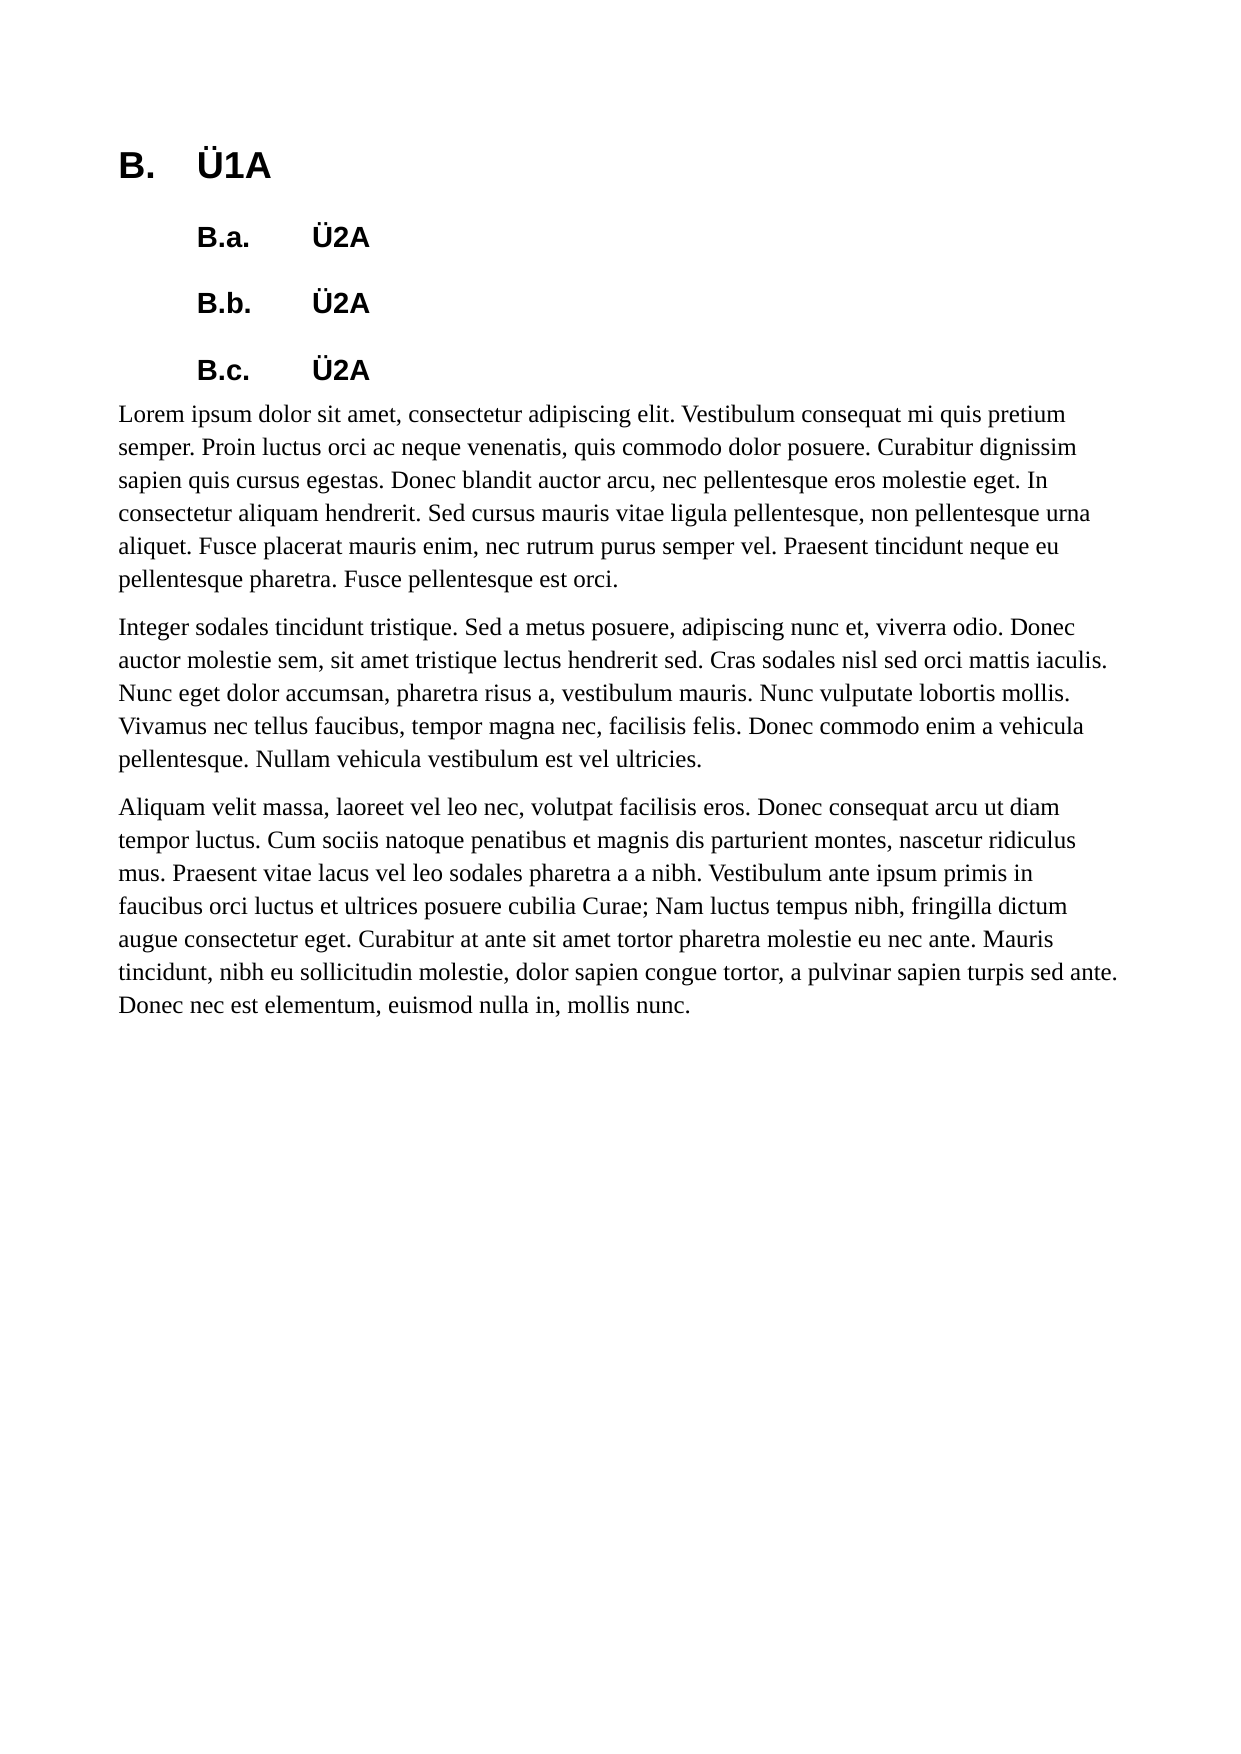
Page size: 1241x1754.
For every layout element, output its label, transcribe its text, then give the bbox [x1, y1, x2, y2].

subtitle Ü2A [197, 286, 1122, 320]
text Lorem ipsum dolor sit amet, consectetur adipiscing elit. Vestibulum consequat mi quis pretium semper. Proin luctus orci ac neque venenatis, quis commodo dolor posuere. Curabitur dignissim sapien quis cursus egestas. Donec blandit auctor arcu, nec pellentesque eros molestie eget. In consectetur aliquam hendrerit. Sed cursus mauris vitae ligula pellentesque, non pellentesque urna aliquet. Fusce placerat mauris enim, nec rutrum purus semper vel. Praesent tincidunt neque eu pellentesque pharetra. Fusce pellentesque est orci. [118, 399, 1122, 593]
text Aliquam velit massa, laoreet vel leo nec, volutpat facilisis eros. Donec consequat arcu ut diam tempor luctus. Cum sociis natoque penatibus et magnis dis parturient montes, nascetur ridiculus mus. Praesent vitae lacus vel leo sodales pharetra a a nibh. Vestibulum ante ipsum primis in faucibus orci luctus et ultrices posuere cubilia Curae; Nam luctus tempus nibh, fringilla dictum augue consectetur eget. Curabitur at ante sit amet tortor pharetra molestie eu nec ante. Mauris tincidunt, nibh eu sollicitudin molestie, dolor sapien congue tortor, a pulvinar sapien turpis sed ante. Donec nec est elementum, euismod nulla in, mollis nunc. [118, 792, 1122, 1019]
subtitle Ü1A [118, 143, 1122, 186]
subtitle Ü2A [197, 353, 1122, 387]
text Integer sodales tincidunt tristique. Sed a metus posuere, adipiscing nunc et, viverra odio. Donec auctor molestie sem, sit amet tristique lectus hendrerit sed. Cras sodales nisl sed orci mattis iaculis. Nunc eget dolor accumsan, pharetra risus a, vestibulum mauris. Nunc vulputate lobortis mollis. Vivamus nec tellus faucibus, tempor magna nec, facilisis felis. Donec commodo enim a vehicula pellentesque. Nullam vehicula vestibulum est vel ultricies. [118, 612, 1122, 773]
subtitle Ü2A [197, 219, 1122, 253]
